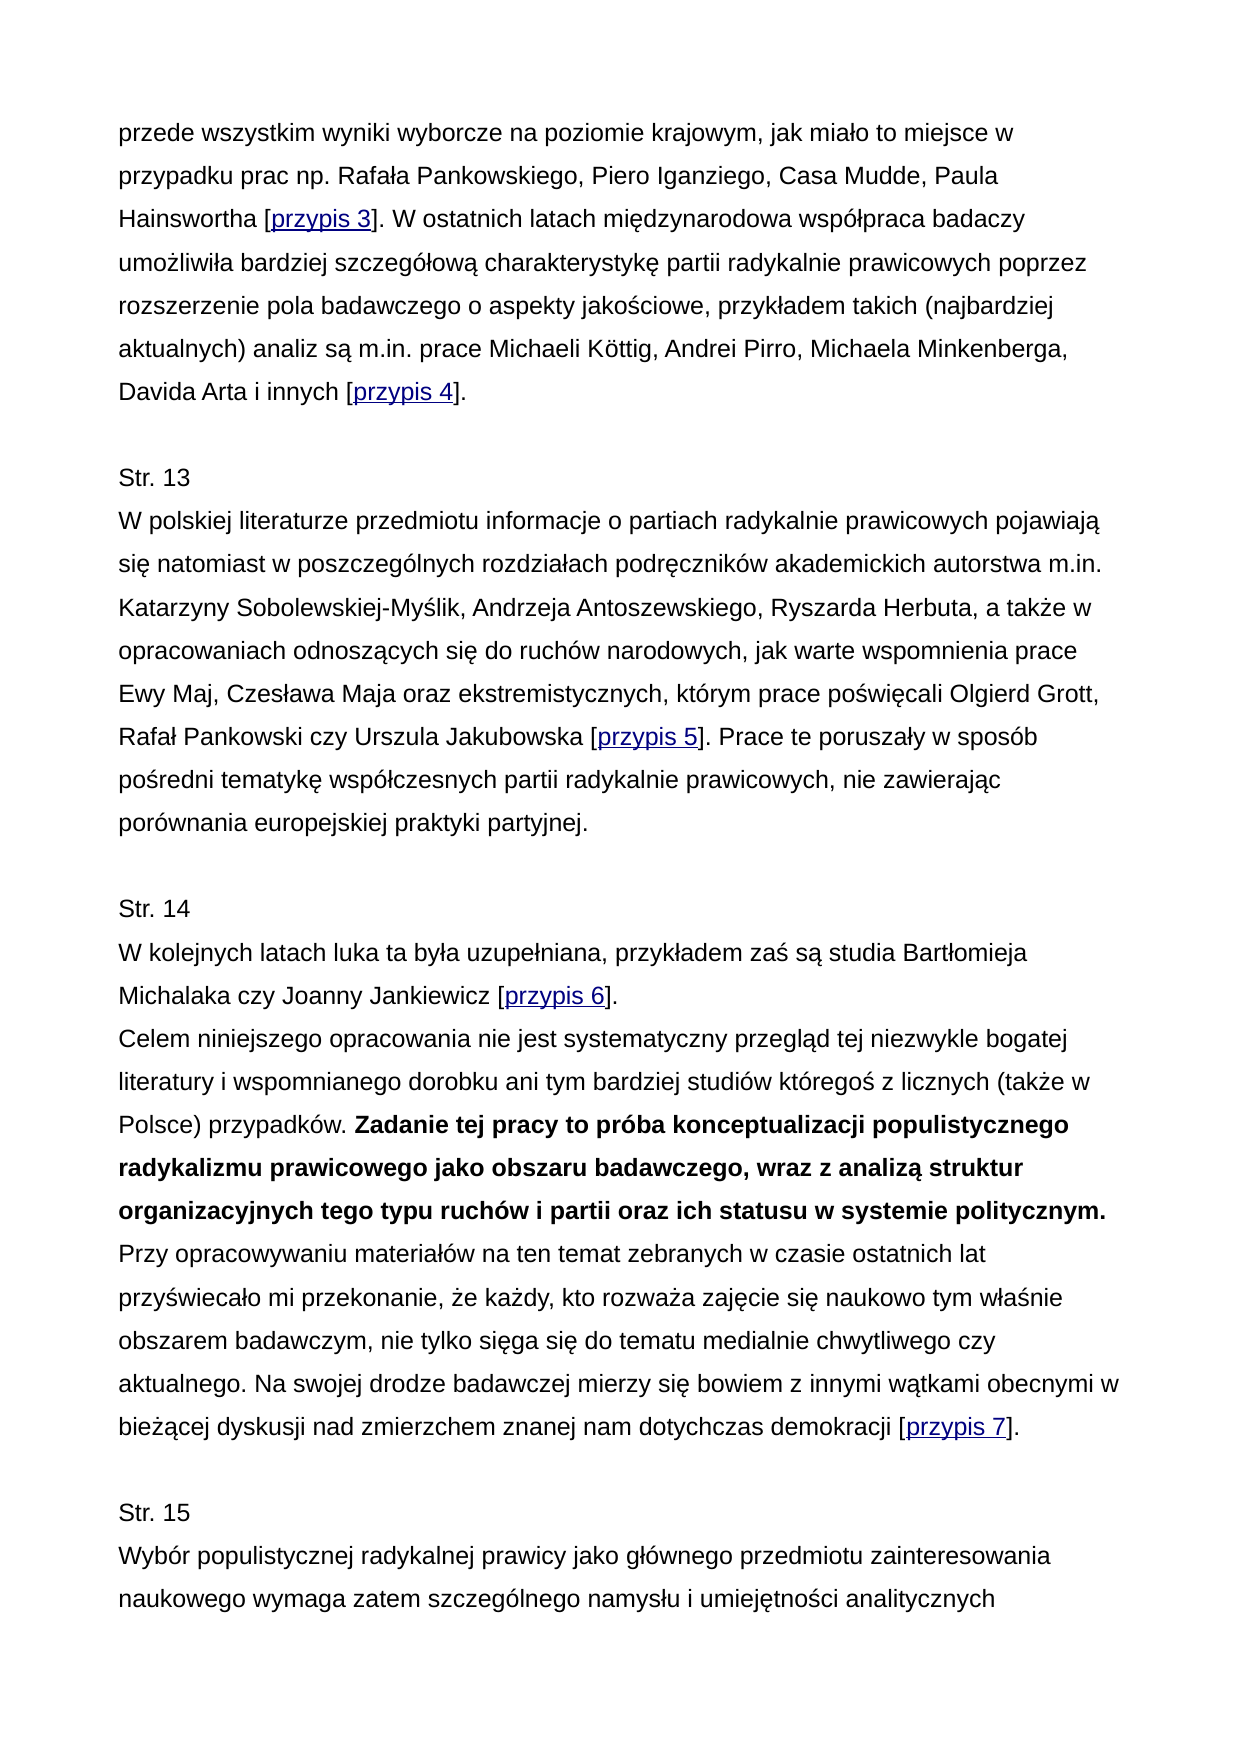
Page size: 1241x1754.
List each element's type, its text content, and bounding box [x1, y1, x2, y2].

text przede wszystkim wyniki wyborcze na poziomie krajowym, jak miało to miejsce w przypadku prac np. Rafała Pankowskiego, Piero Iganziego, Casa Mudde, Paula Hainswortha [przypis 3]. W ostatnich latach międzynarodowa współpraca badaczy umożliwiła bardziej szczegółową charakterystykę partii radykalnie prawicowych poprzez rozszerzenie pola badawczego o aspekty jakościowe, przykładem takich (najbardziej aktualnych) analiz są m.in. prace Michaeli Köttig, Andrei Pirro, Michaela Minkenberga, Davida Arta i innych [przypis 4]. [118, 118, 1122, 406]
text Str. 15 [118, 1498, 1122, 1527]
text Wybór populistycznej radykalnej prawicy jako głównego przedmiotu zainteresowania naukowego wymaga zatem szczególnego namysłu i umiejętności analitycznych [118, 1541, 1122, 1613]
text W polskiej literaturze przedmiotu informacje o partiach radykalnie prawicowych pojawiają się natomiast w poszczególnych rozdziałach podręczników akademickich autorstwa m.in. Katarzyny Sobolewskiej-Myślik, Andrzeja Antoszewskiego, Ryszarda Herbuta, a także w opracowaniach odnoszących się do ruchów narodowych, jak warte wspomnienia prace Ewy Maj, Czesława Maja oraz ekstremistycznych, którym prace poświęcali Olgierd Grott, Rafał Pankowski czy Urszula Jakubowska [przypis 5]. Prace te poruszały w sposób pośredni tematykę współczesnych partii radykalnie prawicowych, nie zawierając porównania europejskiej praktyki partyjnej. [118, 506, 1122, 837]
text Str. 14 [118, 894, 1122, 923]
text Str. 13 [118, 463, 1122, 492]
text Celem niniejszego opracowania nie jest systematyczny przegląd tej niezwykle bogatej literatury i wspomnianego dorobku ani tym bardziej studiów któregoś z licznych (także w Polsce) przypadków. Zadanie tej pracy to próba konceptualizacji populistycznego radykalizmu prawicowego jako obszaru badawczego, wraz z analizą struktur organizacyjnych tego typu ruchów i partii oraz ich statusu w systemie politycznym. Przy opracowywaniu materiałów na ten temat zebranych w czasie ostatnich lat przyświecało mi przekonanie, że każdy, kto rozważa zajęcie się naukowo tym właśnie obszarem badawczym, nie tylko sięga się do tematu medialnie chwytliwego czy aktualnego. Na swojej drodze badawczej mierzy się bowiem z innymi wątkami obecnymi w bieżącej dyskusji nad zmierzchem znanej nam dotychczas demokracji [przypis 7]. [118, 1024, 1122, 1441]
text W kolejnych latach luka ta była uzupełniana, przykładem zaś są studia Bartłomieja Michalaka czy Joanny Jankiewicz [przypis 6]. [118, 937, 1122, 1009]
